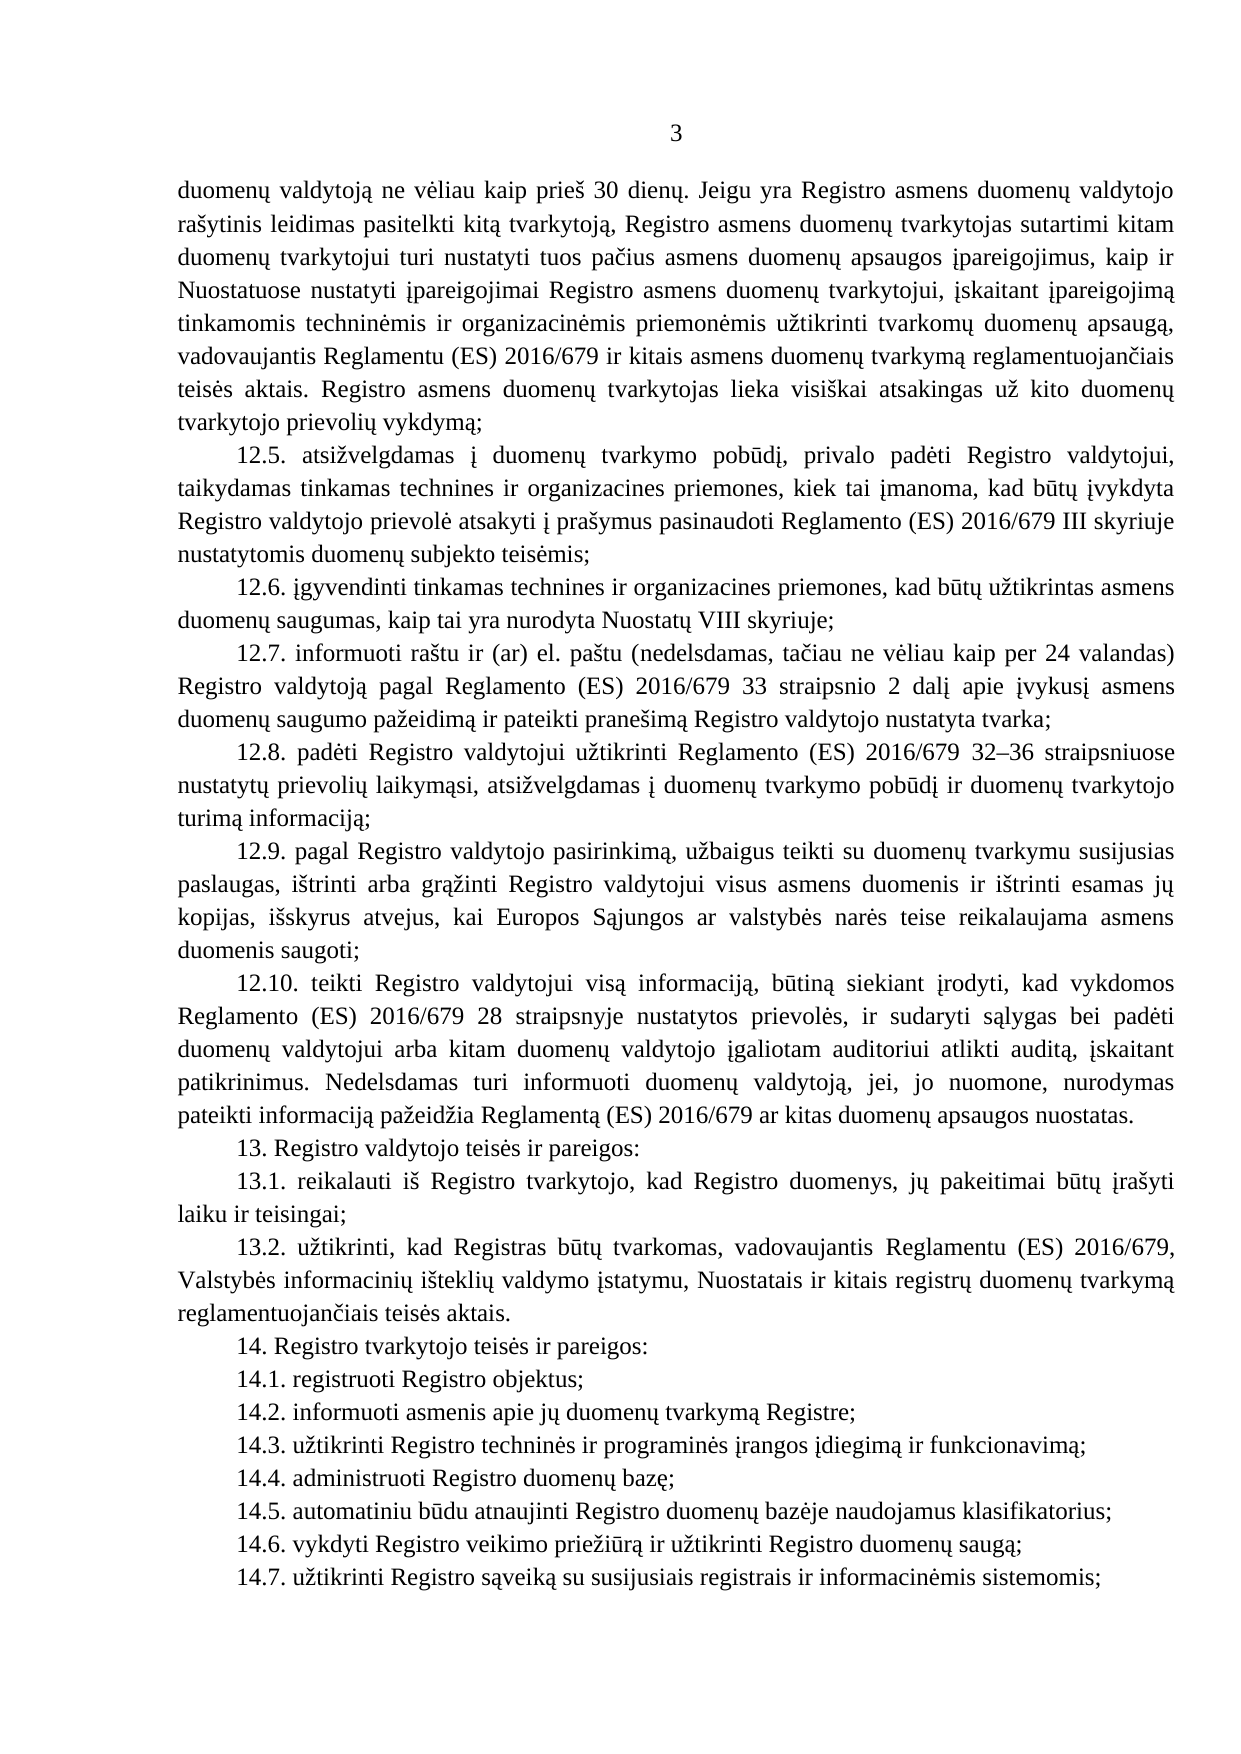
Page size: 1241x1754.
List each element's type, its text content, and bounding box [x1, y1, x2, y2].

text 12.9. pagal Registro valdytojo pasirinkimą, užbaigus teikti su duomenų tvarkymu susijusias paslaugas, ištrinti arba grąžinti Registro valdytojui visus asmens duomenis ir ištrinti esamas jų kopijas, išskyrus atvejus, kai Europos Sąjungos ar valstybės narės teise reikalaujama asmens duomenis saugoti; [177, 836, 1175, 964]
text 14.7. užtikrinti Registro sąveiką su susijusiais registrais ir informacinėmis sistemomis; [177, 1562, 1175, 1591]
text 13. Registro valdytojo teisės ir pareigos: [177, 1133, 1175, 1162]
text 14.5. automatiniu būdu atnaujinti Registro duomenų bazėje naudojamus klasifikatorius; [177, 1496, 1175, 1525]
text 14.2. informuoti asmenis apie jų duomenų tvarkymą Registre; [177, 1397, 1175, 1426]
text 12.6. įgyvendinti tinkamas technines ir organizacines priemones, kad būtų užtikrintas asmens duomenų saugumas, kaip tai yra nurodyta Nuostatų VIII skyriuje; [177, 572, 1175, 634]
text 14.3. užtikrinti Registro techninės ir programinės įrangos įdiegimą ir funkcionavimą; [177, 1430, 1175, 1459]
text 14.1. registruoti Registro objektus; [177, 1364, 1175, 1393]
text 12.5. atsižvelgdamas į duomenų tvarkymo pobūdį, privalo padėti Registro valdytojui, taikydamas tinkamas technines ir organizacines priemones, kiek tai įmanoma, kad būtų įvykdyta Registro valdytojo prievolė atsakyti į prašymus pasinaudoti Reglamento (ES) 2016/679 III skyriuje nustatytomis duomenų subjekto teisėmis; [177, 440, 1175, 568]
text 14. Registro tvarkytojo teisės ir pareigos: [177, 1331, 1175, 1360]
text 12.7. informuoti raštu ir (ar) el. paštu (nedelsdamas, tačiau ne vėliau kaip per 24 valandas) Registro valdytoją pagal Reglamento (ES) 2016/679 33 straipsnio 2 dalį apie įvykusį asmens duomenų saugumo pažeidimą ir pateikti pranešimą Registro valdytojo nustatyta tvarka; [177, 638, 1175, 733]
text 13.1. reikalauti iš Registro tvarkytojo, kad Registro duomenys, jų pakeitimai būtų įrašyti laiku ir teisingai; [177, 1166, 1175, 1228]
text 13.2. užtikrinti, kad Registras būtų tvarkomas, vadovaujantis Reglamentu (ES) 2016/679, Valstybės informacinių išteklių valdymo įstatymu, Nuostatais ir kitais registrų duomenų tvarkymą reglamentuojančiais teisės aktais. [177, 1232, 1175, 1327]
text 12.10. teikti Registro valdytojui visą informaciją, būtiną siekiant įrodyti, kad vykdomos Reglamento (ES) 2016/679 28 straipsnyje nustatytos prievolės, ir sudaryti sąlygas bei padėti duomenų valdytojui arba kitam duomenų valdytojo įgaliotam auditoriui atlikti auditą, įskaitant patikrinimus. Nedelsdamas turi informuoti duomenų valdytoją, jei, jo nuomone, nurodymas pateikti informaciją pažeidžia Reglamentą (ES) 2016/679 ar kitas duomenų apsaugos nuostatas. [177, 968, 1175, 1129]
text 14.4. administruoti Registro duomenų bazę; [177, 1463, 1175, 1492]
text 12.8. padėti Registro valdytojui užtikrinti Reglamento (ES) 2016/679 32–36 straipsniuose nustatytų prievolių laikymąsi, atsižvelgdamas į duomenų tvarkymo pobūdį ir duomenų tvarkytojo turimą informaciją; [177, 737, 1175, 832]
text duomenų valdytoją ne vėliau kaip prieš 30 dienų. Jeigu yra Registro asmens duomenų valdytojo rašytinis leidimas pasitelkti kitą tvarkytoją, Registro asmens duomenų tvarkytojas sutartimi kitam duomenų tvarkytojui turi nustatyti tuos pačius asmens duomenų apsaugos įpareigojimus, kaip ir Nuostatuose nustatyti įpareigojimai Registro asmens duomenų tvarkytojui, įskaitant įpareigojimą tinkamomis techninėmis ir organizacinėmis priemonėmis užtikrinti tvarkomų duomenų apsaugą, vadovaujantis Reglamentu (ES) 2016/679 ir kitais asmens duomenų tvarkymą reglamentuojančiais teisės aktais. Registro asmens duomenų tvarkytojas lieka visiškai atsakingas už kito duomenų tvarkytojo prievolių vykdymą; [177, 176, 1175, 436]
text 14.6. vykdyti Registro veikimo priežiūrą ir užtikrinti Registro duomenų saugą; [177, 1529, 1175, 1558]
